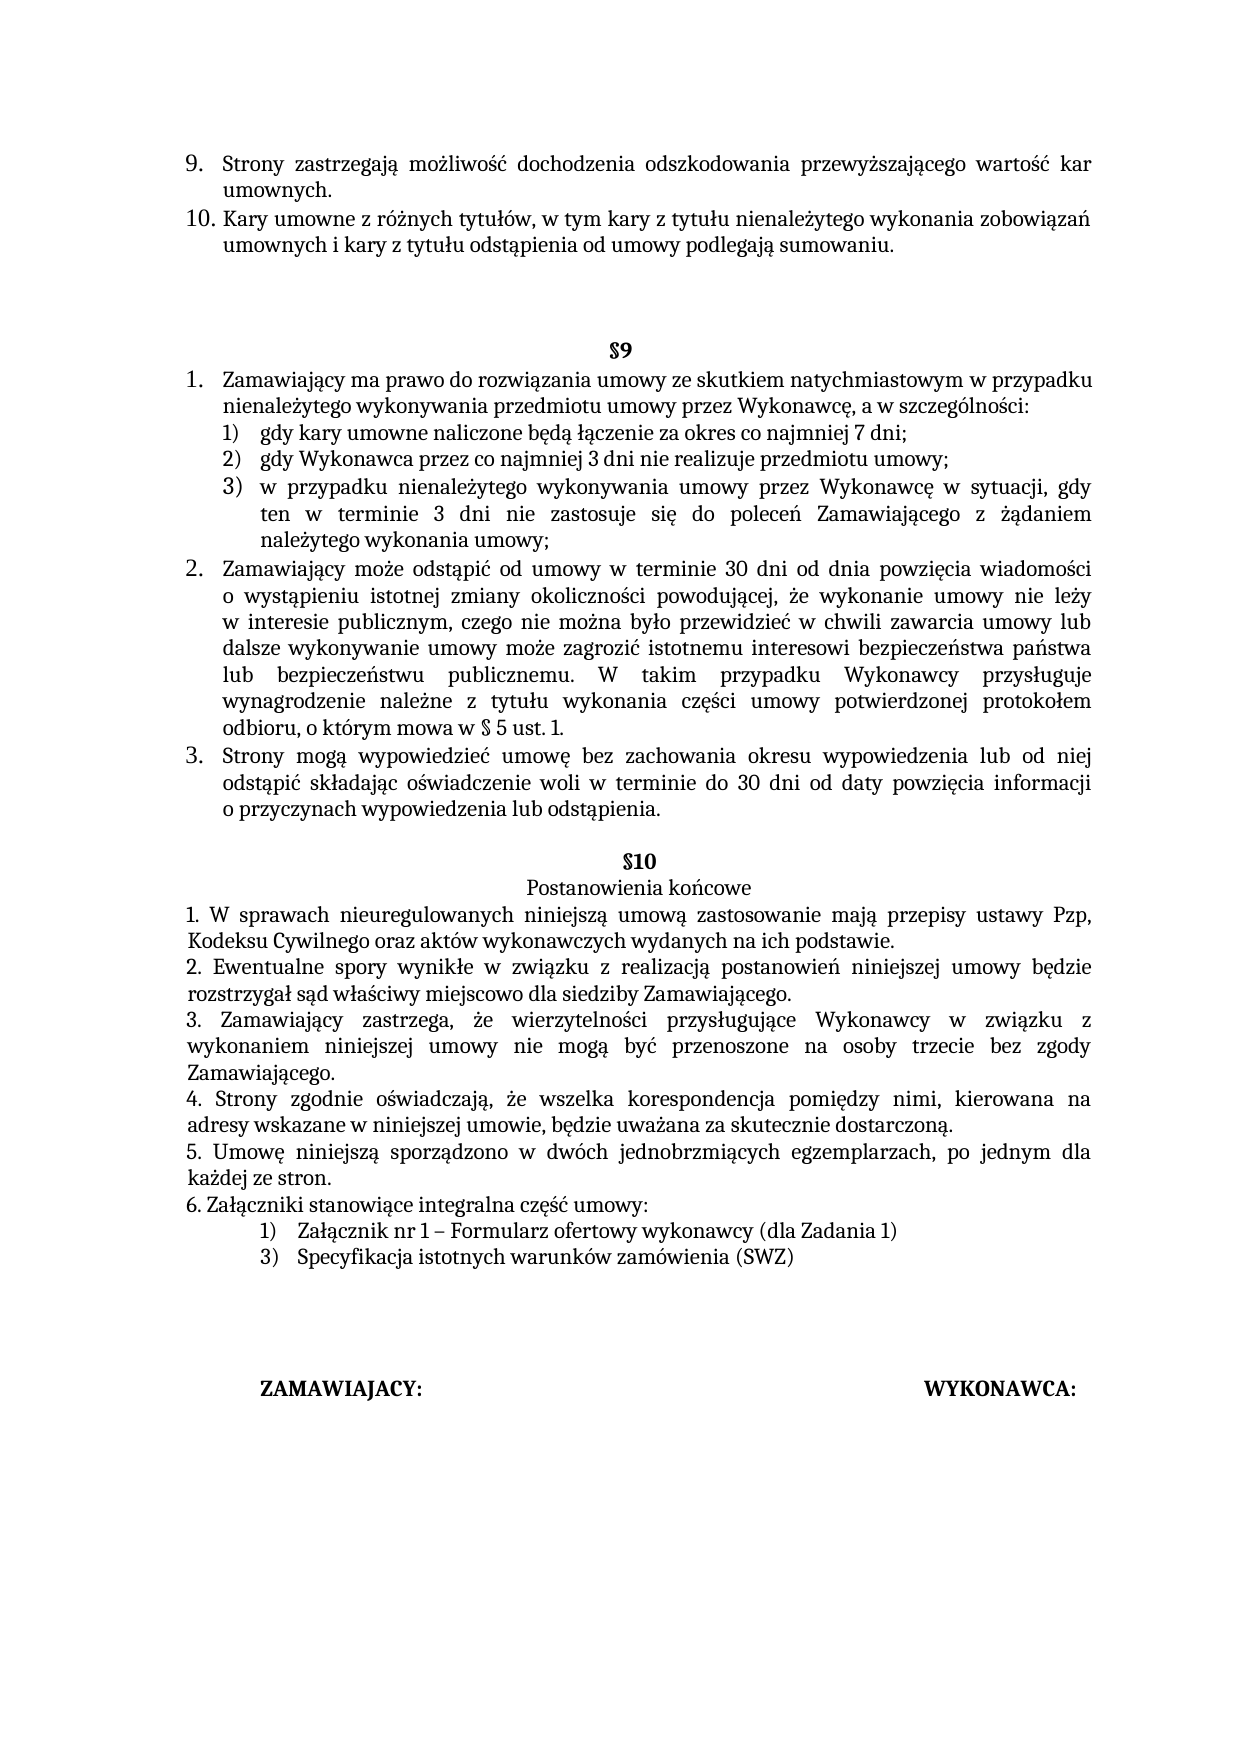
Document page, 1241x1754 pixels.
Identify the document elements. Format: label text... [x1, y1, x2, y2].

list Specyfikacja istotnych warunków zamówienia (SWZ) [260, 1244, 1093, 1270]
list gdy kary umowne naliczone będą łączenie za okres co najmniej 7 dni; [223, 419, 1093, 446]
list Kary umowne z różnych tytułów, w tym kary z tytułu nienależytego wykonania zobowiązań umownych i kary z tytułu odstąpienia od umowy podlegają sumowaniu. [185, 203, 1093, 258]
list w przypadku nienależytego wykonywania umowy przez Wykonawcę w sytuacji, gdy ten w terminie 3 dni nie zastosuje się do poleceń Zamawiającego z żądaniem należytego wykonania umowy; [223, 472, 1093, 553]
text §10 Postanowienia końcowe [185, 849, 1093, 901]
list Załącznik nr 1 – Formularz ofertowy wykonawcy (dla Zadania 1) [260, 1218, 1093, 1244]
list ZAMAWIAJACY: WYKONAWCA: [186, 1376, 1093, 1402]
list Strony mogą wypowiedzieć umowę bez zachowania okresu wypowiedzenia lub od niej odstąpić składając oświadczenie woli w terminie do 30 dni od daty powzięcia informacji o przyczynach wypowiedzenia lub odstąpienia. [185, 741, 1093, 822]
text 5. Umowę niniejszą sporządzono w dwóch jednobrzmiących egzemplarzach, po jednym dla każdej ze stron. [186, 1139, 1093, 1191]
list gdy Wykonawca przez co najmniej 3 dni nie realizuje przedmiotu umowy; [223, 446, 1093, 472]
text 4. Strony zgodnie oświadczają, że wszelka korespondencja pomiędzy nimi, kierowana na adresy wskazane w niniejszej umowie, będzie uważana za skutecznie dostarczoną. [186, 1086, 1093, 1139]
text 3. Zamawiający zastrzega, że wierzytelności przysługujące Wykonawcy w związku z wykonaniem niniejszej umowy nie mogą być przenoszone na osoby trzecie bez zgody Zamawiającego. [186, 1007, 1093, 1086]
text 1. W sprawach nieuregulowanych niniejszą umową zastosowanie mają przepisy ustawy Pzp, Kodeksu Cywilnego oraz aktów wykonawczych wydanych na ich podstawie. [186, 901, 1093, 954]
list Zamawiający ma prawo do rozwiązania umowy ze skutkiem natychmiastowym w przypadku nienależytego wykonywania przedmiotu umowy przez Wykonawcę, a w szczególności: [185, 364, 1093, 419]
text 6. Załączniki stanowiące integralna część umowy: [186, 1191, 1093, 1218]
list Zamawiający może odstąpić od umowy w terminie 30 dni od dnia powzięcia wiadomości o wystąpieniu istotnej zmiany okoliczności powodującej, że wykonanie umowy nie leży w interesie publicznym, czego nie można było przewidzieć w chwili zawarcia umowy lub dalsze wykonywanie umowy może zagrozić istotnemu interesowi bezpieczeństwa państwa lub bezpieczeństwu publicznemu. W takim przypadku Wykonawcy przysługuje wynagrodzenie należne z tytułu wykonania części umowy potwierdzonej protokołem odbioru, o którym mowa w § 5 ust. 1. [185, 553, 1093, 741]
list Strony zastrzegają możliwość dochodzenia odszkodowania przewyższającego wartość kar umownych. [185, 148, 1093, 203]
text 2. Ewentualne spory wynikłe w związku z realizacją postanowień niniejszej umowy będzie rozstrzygał sąd właściwy miejscowo dla siedziby Zamawiającego. [186, 954, 1093, 1007]
list §9 [148, 337, 1093, 364]
